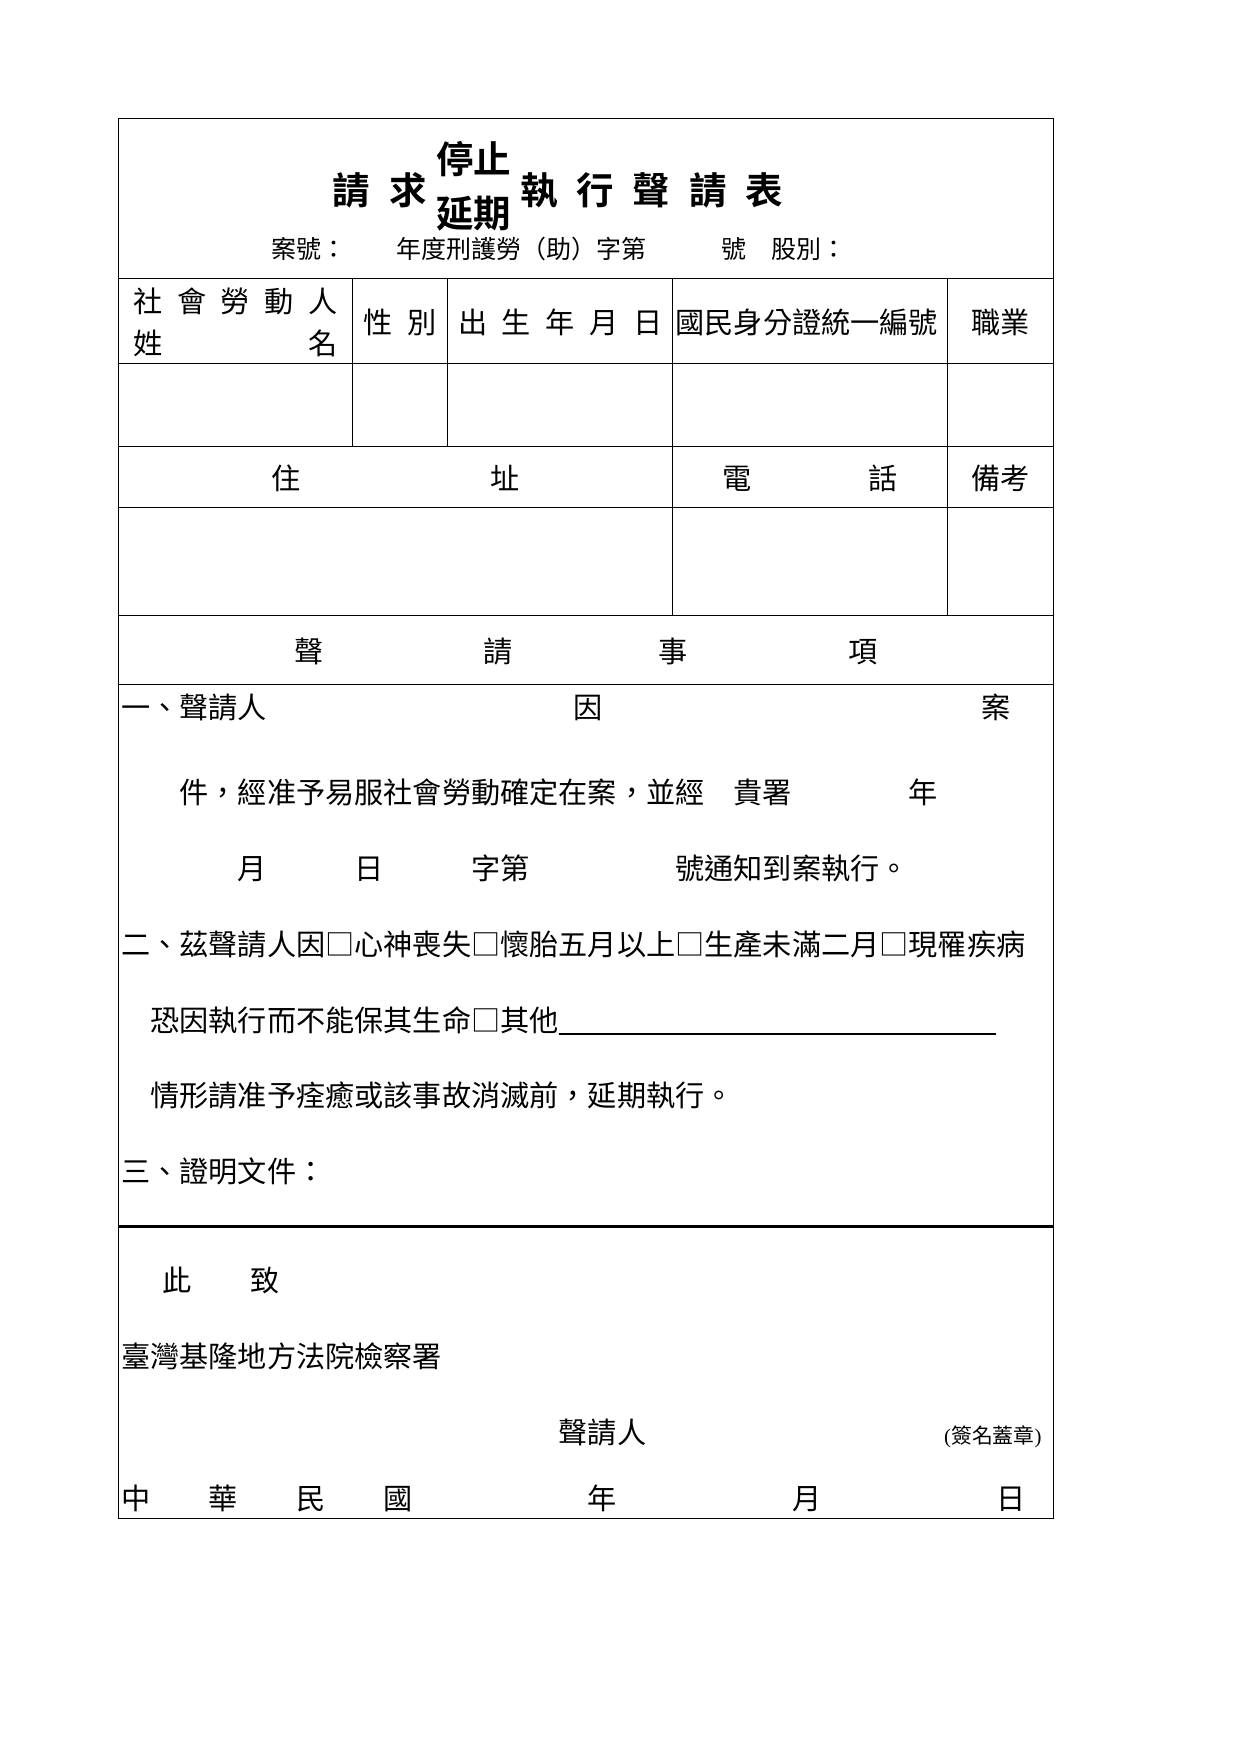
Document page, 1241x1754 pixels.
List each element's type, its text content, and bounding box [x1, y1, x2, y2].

table_cell 職業 [948, 279, 1053, 363]
table_cell [948, 364, 1053, 446]
table_cell 國民身分證統一編號 [673, 279, 947, 363]
table_header 請 求 執 行 聲 請 表 案號： 年度刑護勞（助）字第 號 股別： [119, 119, 1053, 278]
table_cell [119, 364, 352, 446]
table_cell 電 話 [673, 447, 947, 507]
table_cell 一、聲請人 因 案 件，經准予易服社會勞動確定在案，並經 貴署 年 月 日 字第 號通知到案執行。 二、茲聲請人因□心神喪失□懷胎五月以上□生產未滿二月□現罹疾病 恐因執行而不能保其生命□其他 情形請准予痊癒或該事故消滅前，延期執行。 三、證明文件： [119, 685, 1053, 1224]
table_cell [673, 364, 947, 446]
table_cell 此 致 臺灣基隆地方法院檢察署 聲請人 (簽名蓋章) 中 華 民 國 年 月 日 [119, 1228, 1053, 1518]
table_cell 住 址 [119, 447, 672, 507]
table_cell [448, 364, 672, 446]
table_cell [119, 508, 672, 615]
table_cell [353, 364, 447, 446]
table_cell 性 別 [353, 279, 447, 363]
table_cell 聲 請 事 項 [119, 616, 1053, 684]
table_cell [673, 508, 947, 615]
table_cell 社 會 勞 動 人 姓 名 [119, 279, 352, 363]
table_cell 備考 [948, 447, 1053, 507]
table_cell [948, 508, 1053, 615]
table_cell 出 生 年 月 日 [448, 279, 672, 363]
